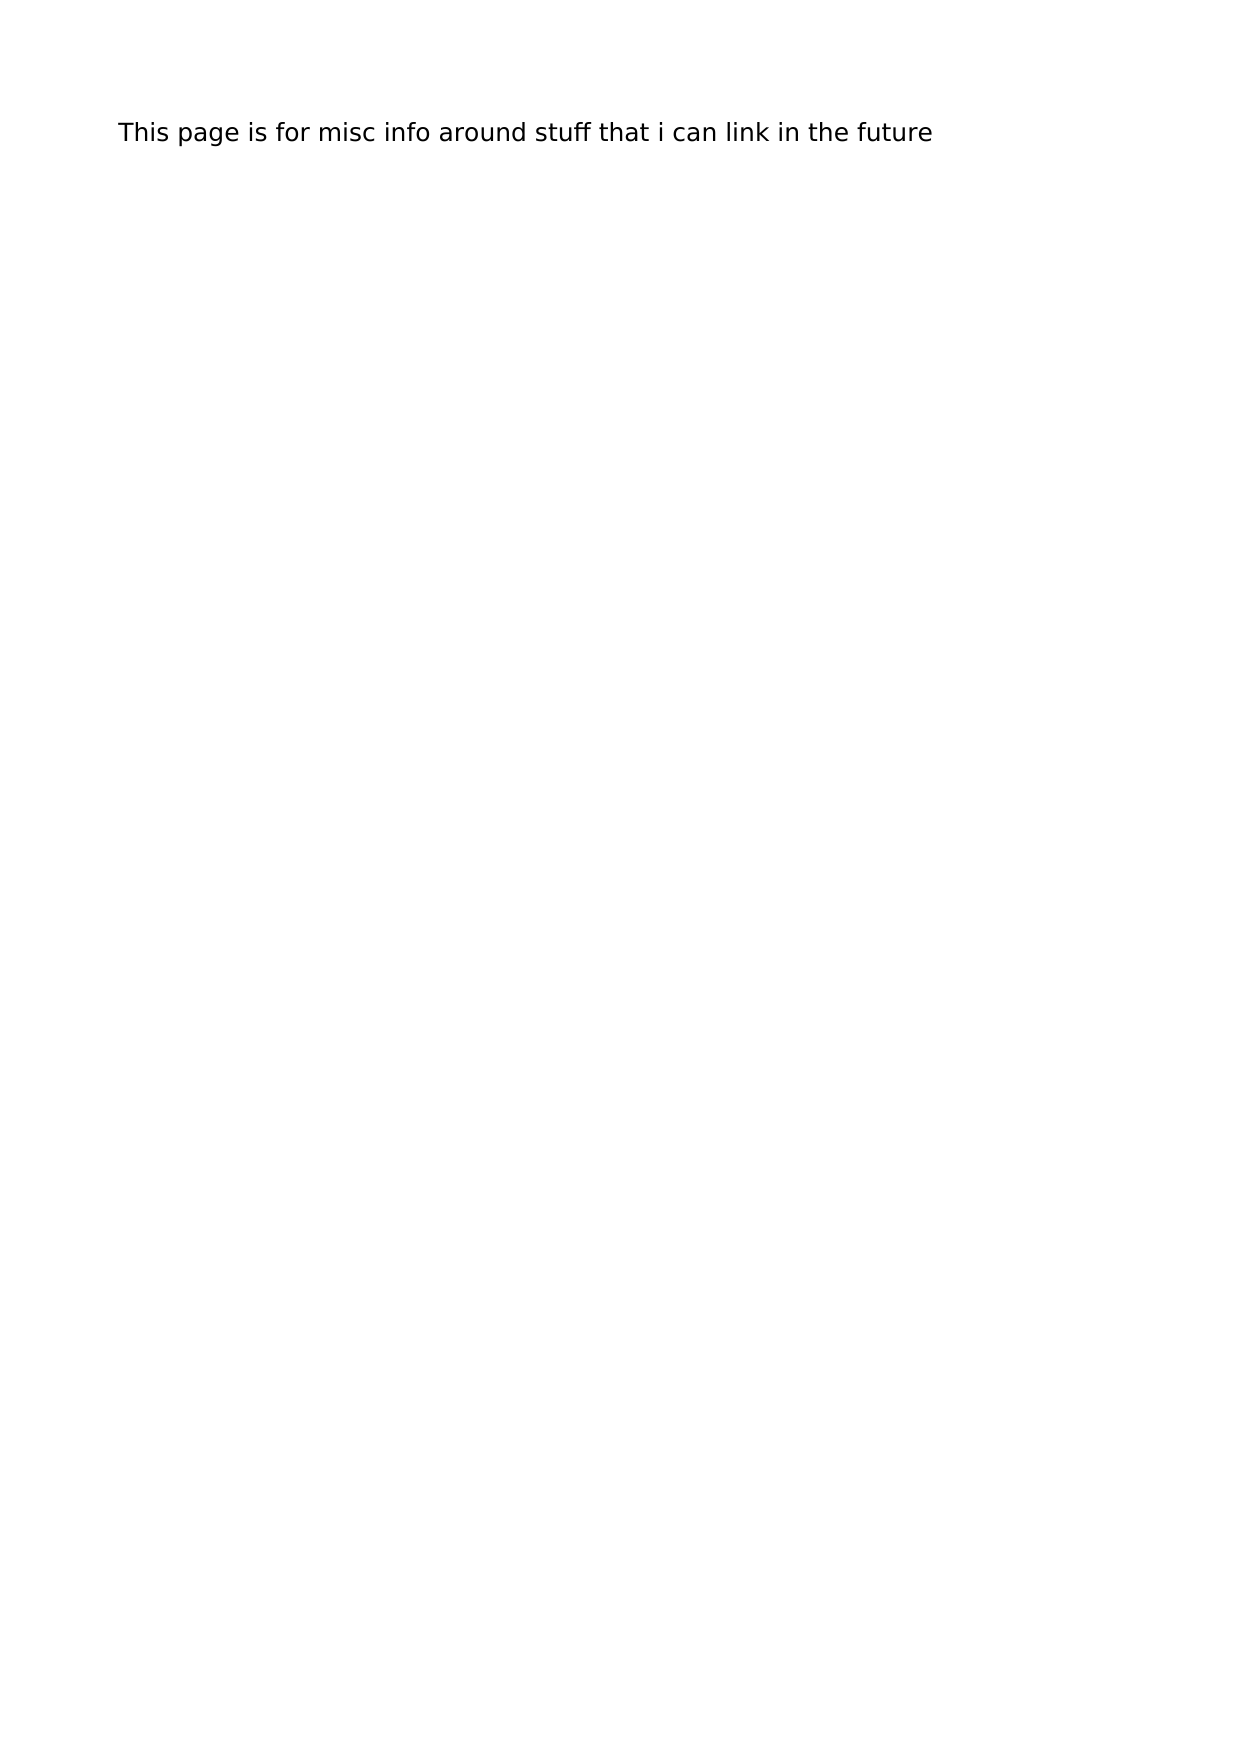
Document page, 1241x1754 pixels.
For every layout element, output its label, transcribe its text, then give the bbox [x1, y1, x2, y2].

text This page is for misc info around stuff that i can link in the future [118, 118, 1122, 147]
